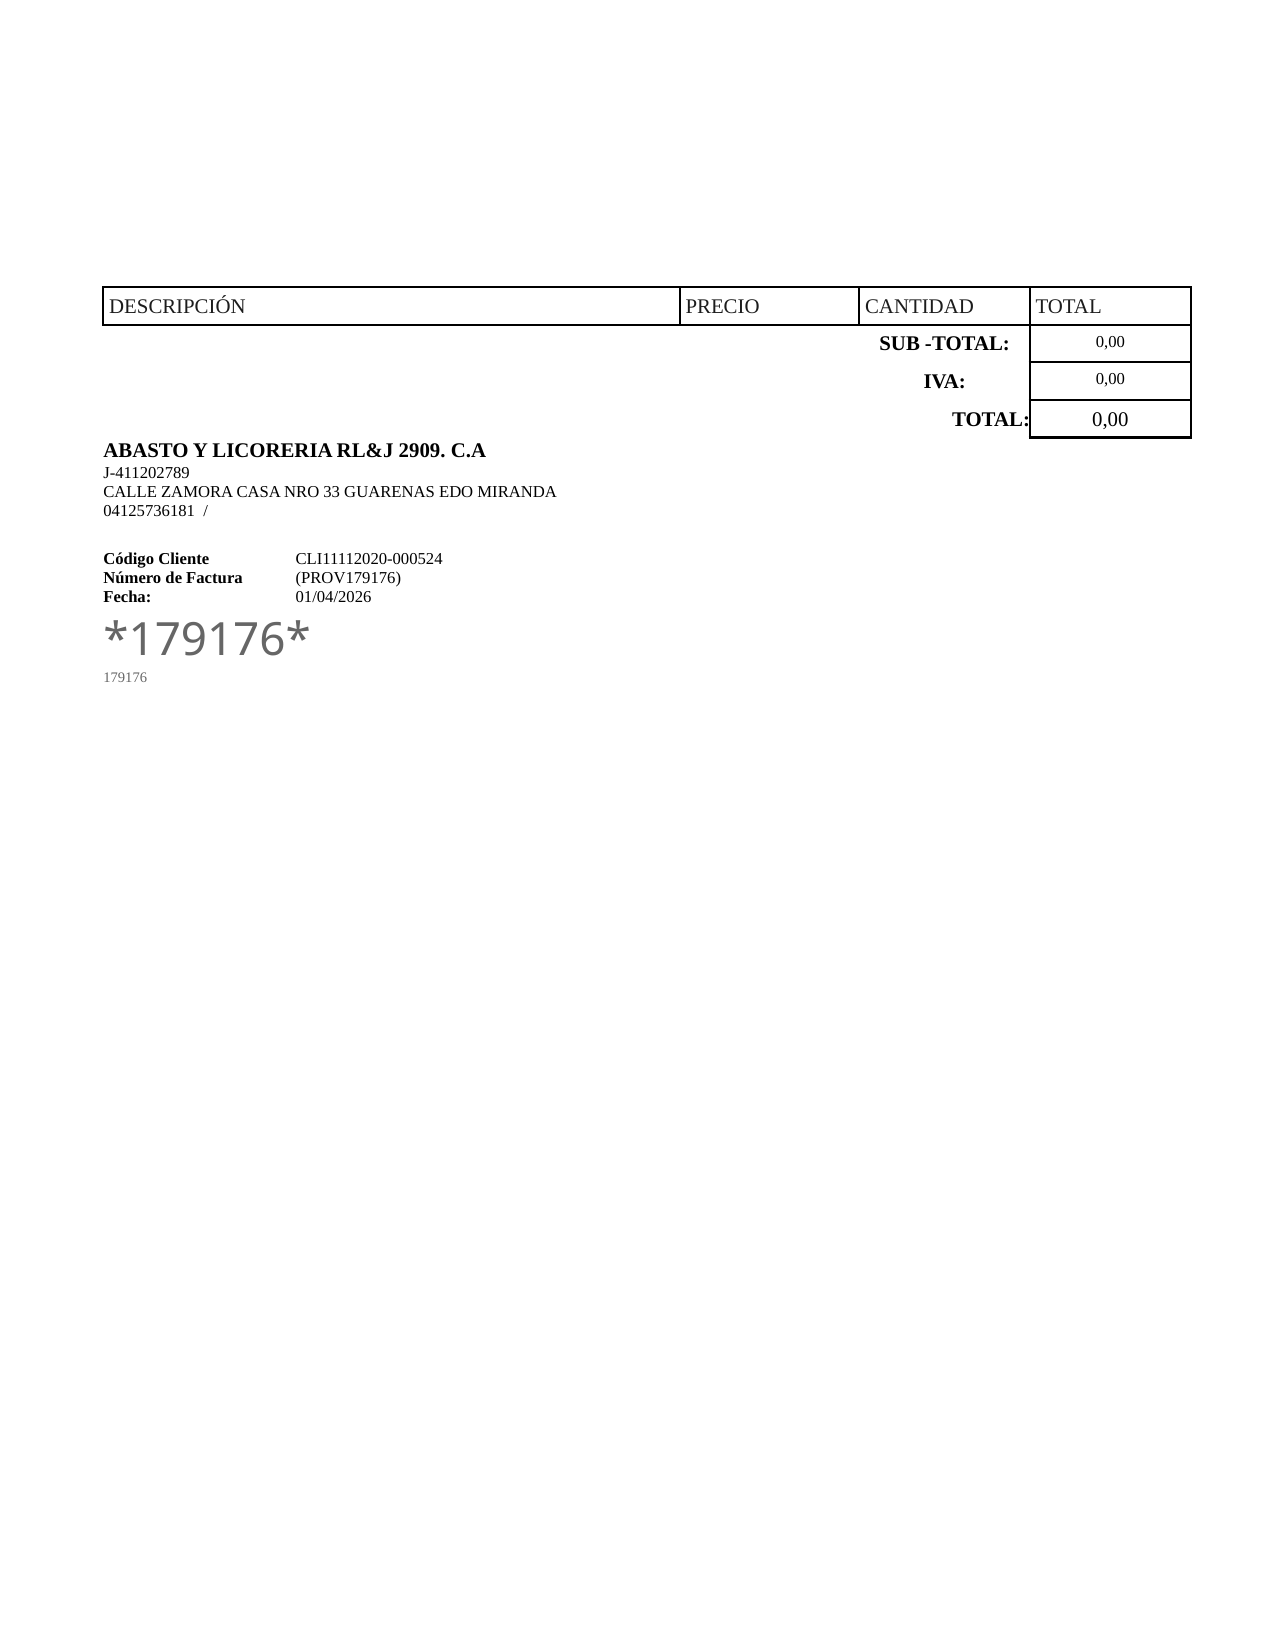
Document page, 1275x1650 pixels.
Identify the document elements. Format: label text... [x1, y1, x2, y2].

table_cell 0,00 [1031, 363, 1190, 399]
table_cell 01/04/2026 [295, 587, 517, 606]
table_header TOTAL [1031, 288, 1190, 323]
table_cell CALLE ZAMORA CASA NRO 33 GUARENAS EDO MIRANDA [103, 482, 858, 501]
table_header CLI11112020-000524 [295, 549, 517, 568]
table_cell IVA: [859, 361, 1029, 399]
table_header PRECIO [681, 288, 858, 323]
table_cell SUB -TOTAL: [859, 326, 1029, 361]
table_cell [103, 326, 859, 436]
table_cell Fecha: [103, 587, 295, 606]
table_header ABASTO Y LICORERIA RL&J 2909. C.A [103, 439, 858, 462]
table_cell TOTAL: [859, 399, 1029, 436]
table_cell 0,00 [1031, 326, 1190, 361]
table_cell 04125736181 / [103, 501, 858, 520]
table_cell (PROV179176) [295, 568, 517, 587]
text *179176* [103, 606, 1137, 669]
table_header Código Cliente [103, 549, 295, 568]
table_cell 0,00 [1031, 401, 1190, 436]
table_cell Número de Factura [103, 568, 295, 587]
table_header CANTIDAD [860, 288, 1029, 323]
table_cell J-411202789 [103, 463, 858, 482]
text 179176 [103, 669, 1137, 685]
table_header DESCRIPCIÓN [104, 288, 679, 323]
